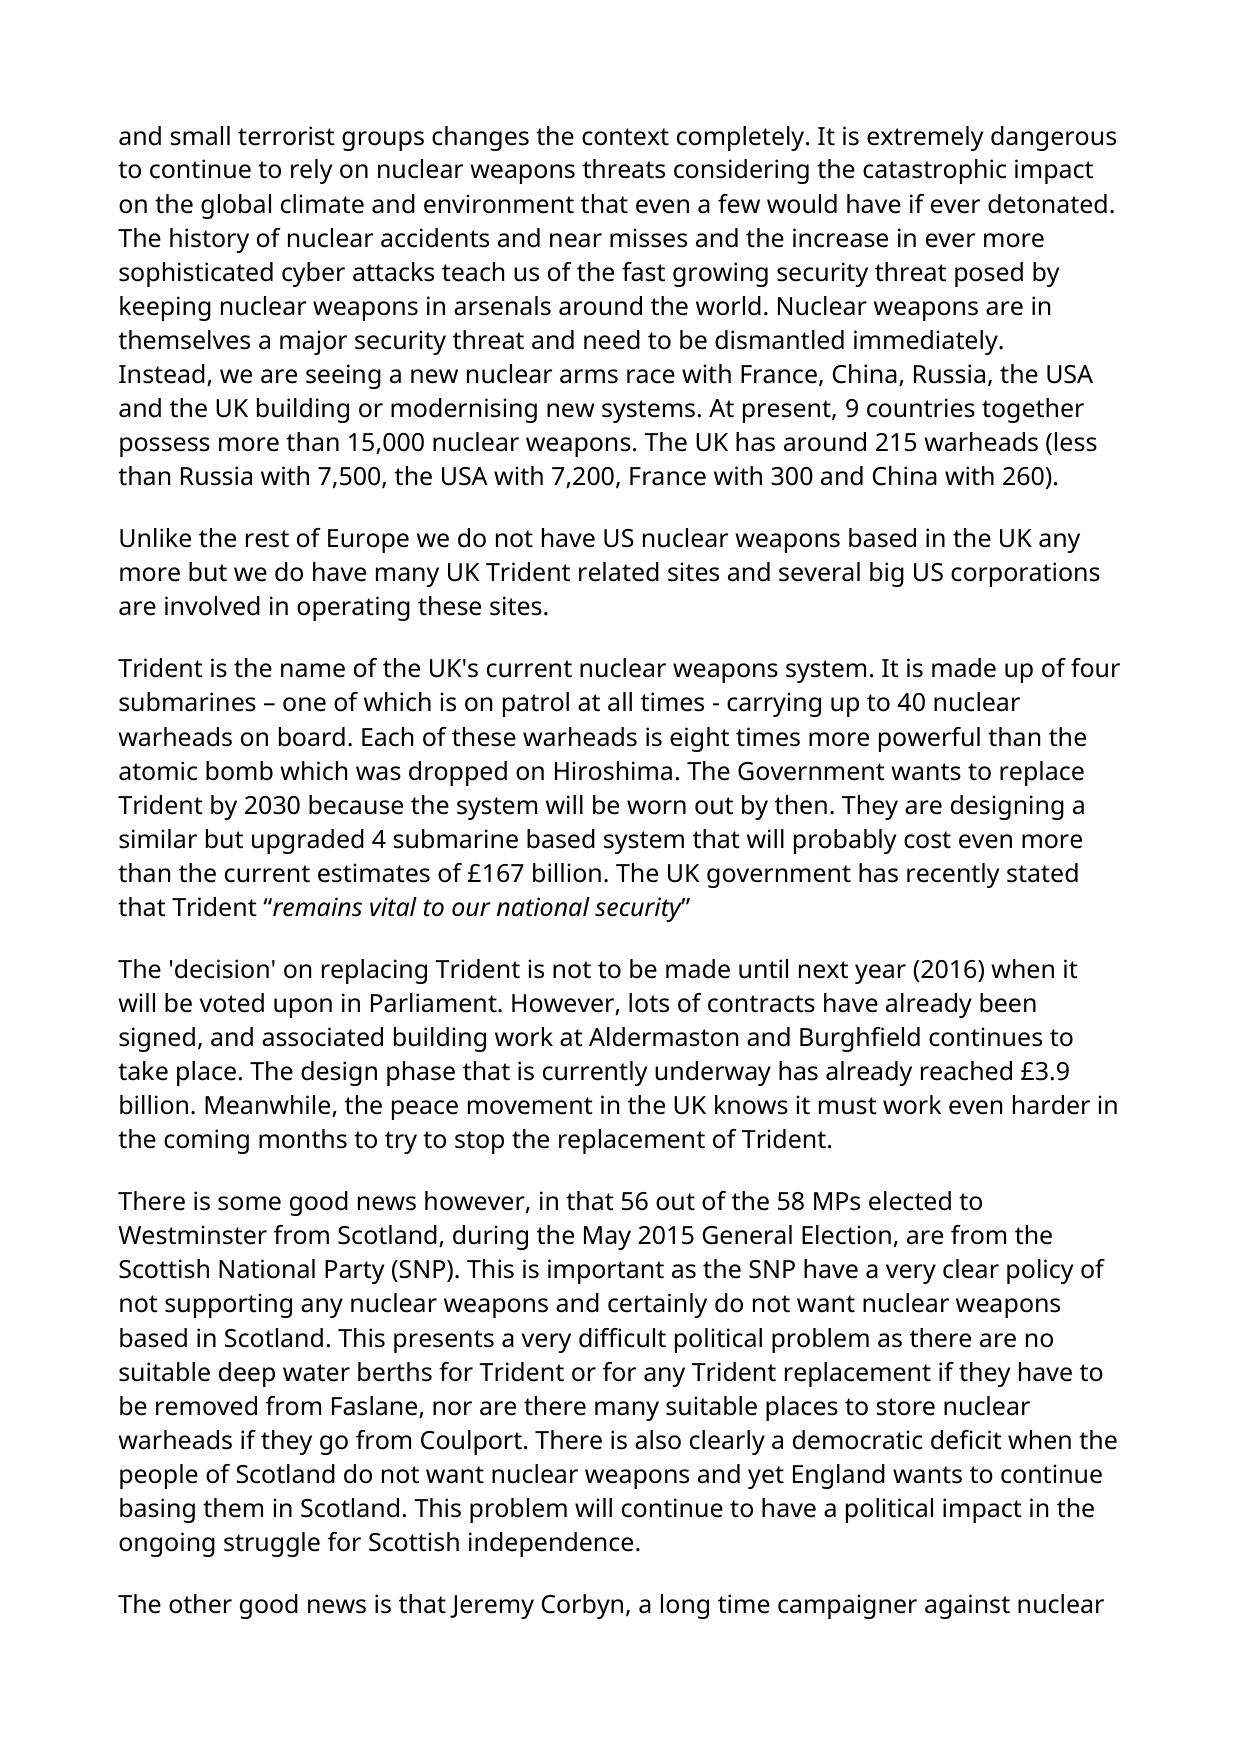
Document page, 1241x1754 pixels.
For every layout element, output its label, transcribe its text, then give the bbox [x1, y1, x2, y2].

text The other good news is that Jeremy Corbyn, a long time campaigner against nuclear [118, 1587, 1122, 1621]
text Instead, we are seeing a new nuclear arms race with France, China, Russia, the USA and the UK building or modernising new systems. At present, 9 countries together possess more than 15,000 nuclear weapons. The UK has around 215 warheads (less than Russia with 7,500, the USA with 7,200, France with 300 and China with 260). [118, 357, 1122, 493]
text Unlike the rest of Europe we do not have US nuclear weapons based in the UK any more but we do have many UK Trident related sites and several big US corporations are involved in operating these sites. [118, 521, 1122, 623]
text The 'decision' on replacing Trident is not to be made until next year (2016) when it will be voted upon in Parliament. However, lots of contracts have already been signed, and associated building work at Aldermaston and Burghfield continues to take place. The design phase that is currently underway has already reached £3.9 billion. Meanwhile, the peace movement in the UK knows it must work even harder in the coming months to try to stop the replacement of Trident. [118, 952, 1122, 1156]
text and small terrorist groups changes the context completely. It is extremely dangerous to continue to rely on nuclear weapons threats considering the catastrophic impact on the global climate and environment that even a few would have if ever detonated. The history of nuclear accidents and near misses and the increase in ever more sophisticated cyber attacks teach us of the fast growing security threat posed by keeping nuclear weapons in arsenals around the world. Nuclear weapons are in themselves a major security threat and need to be dismantled immediately. [118, 118, 1122, 357]
text Trident is the name of the UK's current nuclear weapons system. It is made up of four submarines – one of which is on patrol at all times - carrying up to 40 nuclear warheads on board. Each of these warheads is eight times more powerful than the atomic bomb which was dropped on Hiroshima. The Government wants to replace Trident by 2030 because the system will be worn out by then. They are designing a similar but upgraded 4 submarine based system that will probably cost even more than the current estimates of £167 billion. The UK government has recently stated that Trident “remains vital to our national security” [118, 651, 1122, 923]
text There is some good news however, in that 56 out of the 58 MPs elected to Westminster from Scotland, during the May 2015 General Election, are from the Scottish National Party (SNP). This is important as the SNP have a very clear policy of not supporting any nuclear weapons and certainly do not want nuclear weapons based in Scotland. This presents a very difficult political problem as there are no suitable deep water berths for Trident or for any Trident replacement if they have to be removed from Faslane, nor are there many suitable places to store nuclear warheads if they go from Coulport. There is also clearly a democratic deficit when the people of Scotland do not want nuclear weapons and yet England wants to continue basing them in Scotland. This problem will continue to have a political impact in the ongoing struggle for Scottish independence. [118, 1184, 1122, 1559]
